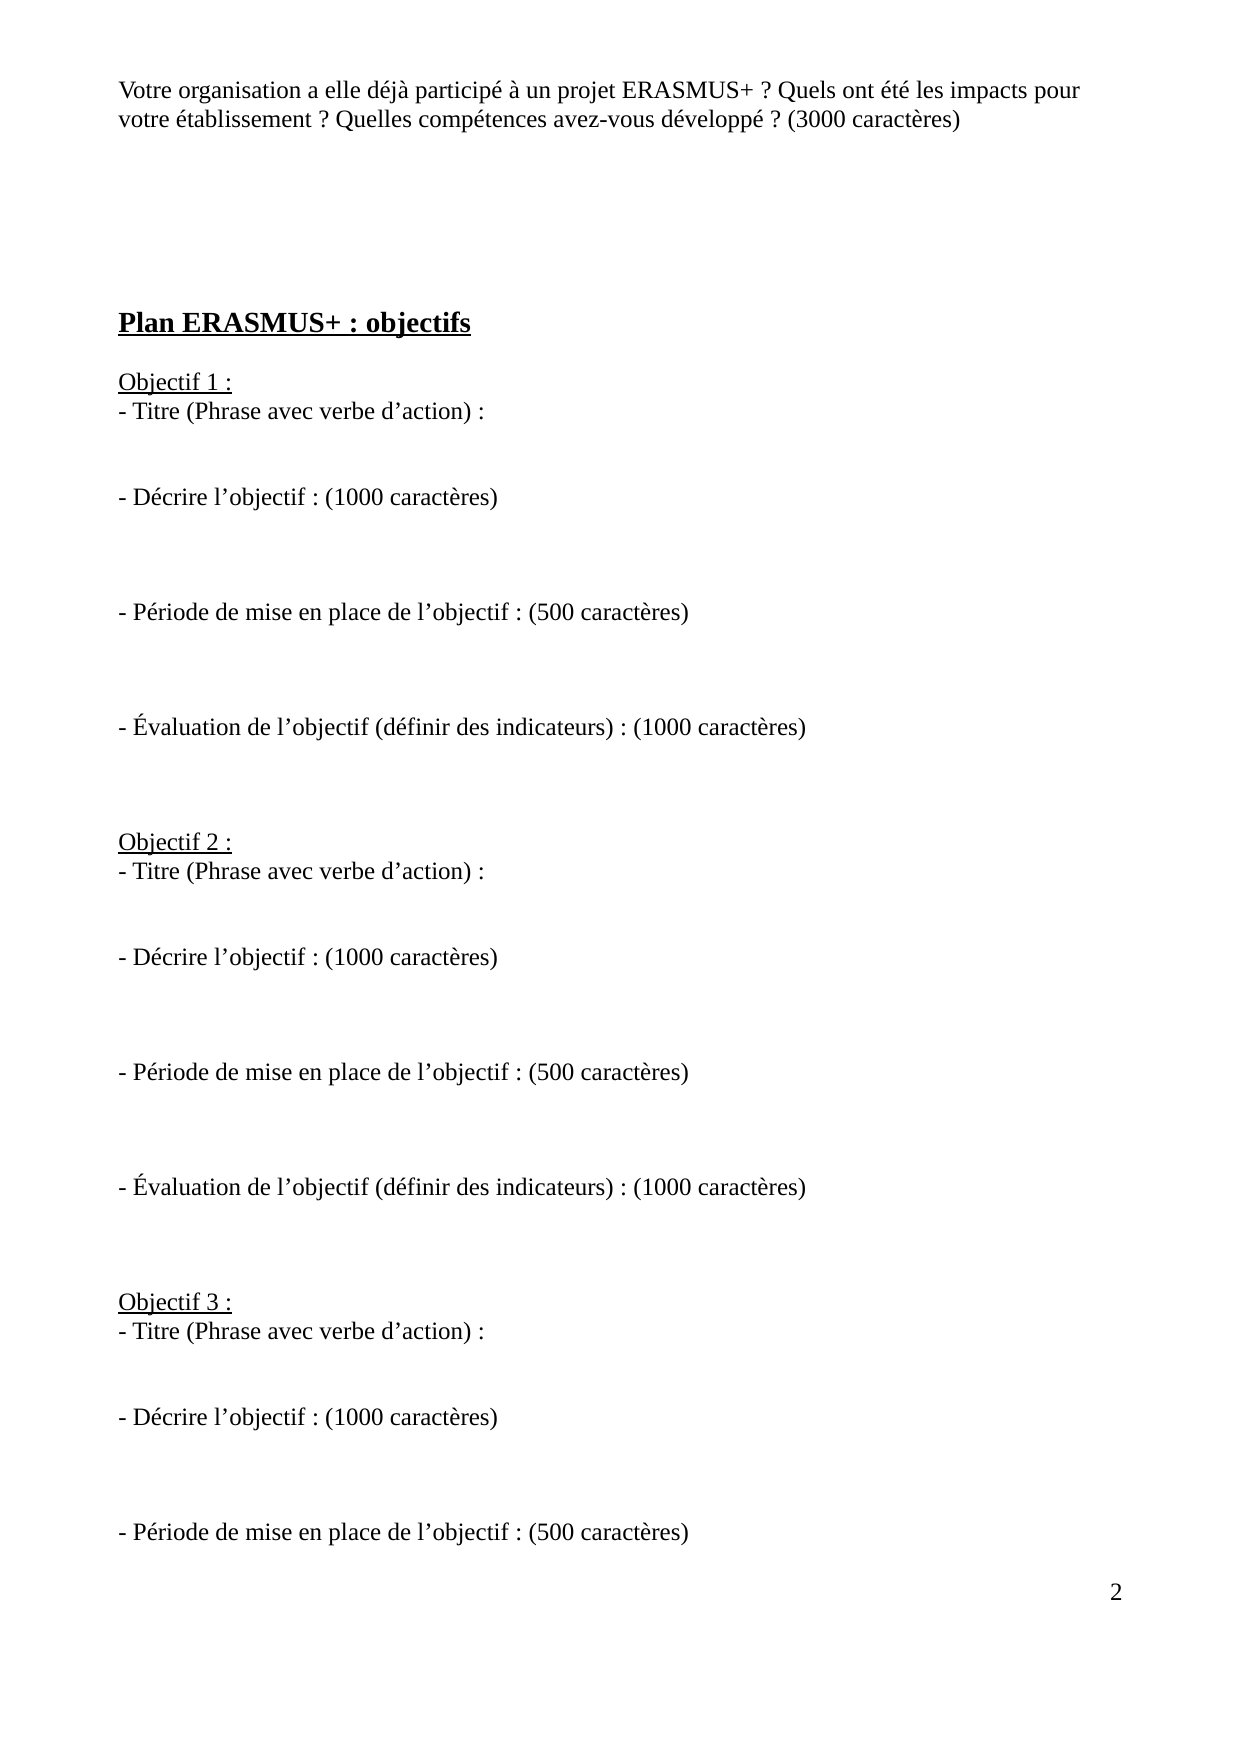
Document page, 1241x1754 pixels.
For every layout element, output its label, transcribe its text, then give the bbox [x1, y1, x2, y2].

text - Évaluation de l’objectif (définir des indicateurs) : (1000 caractères) [118, 1172, 1122, 1201]
text Objectif 2 : [118, 827, 1122, 856]
text - Décrire l’objectif : (1000 caractères) [118, 1402, 1122, 1431]
text - Période de mise en place de l’objectif : (500 caractères) [118, 1057, 1122, 1086]
text - Titre (Phrase avec verbe d’action) : [118, 856, 1122, 885]
text - Décrire l’objectif : (1000 caractères) [118, 942, 1122, 971]
text - Titre (Phrase avec verbe d’action) : [118, 1316, 1122, 1345]
text - Décrire l’objectif : (1000 caractères) [118, 482, 1122, 511]
text Objectif 3 : [118, 1287, 1122, 1316]
text - Évaluation de l’objectif (définir des indicateurs) : (1000 caractères) [118, 712, 1122, 741]
text Plan ERASMUS+ : objectifs [118, 305, 1122, 338]
text Votre organisation a elle déjà participé à un projet ERASMUS+ ? Quels ont été les impacts pour votre établissement ? Quelles compétences avez-vous développé ? (3000 caractères) [118, 75, 1122, 132]
text Objectif 1 : [118, 367, 1122, 396]
text - Période de mise en place de l’objectif : (500 caractères) [118, 1517, 1122, 1546]
text - Titre (Phrase avec verbe d’action) : [118, 396, 1122, 425]
text - Période de mise en place de l’objectif : (500 caractères) [118, 597, 1122, 626]
